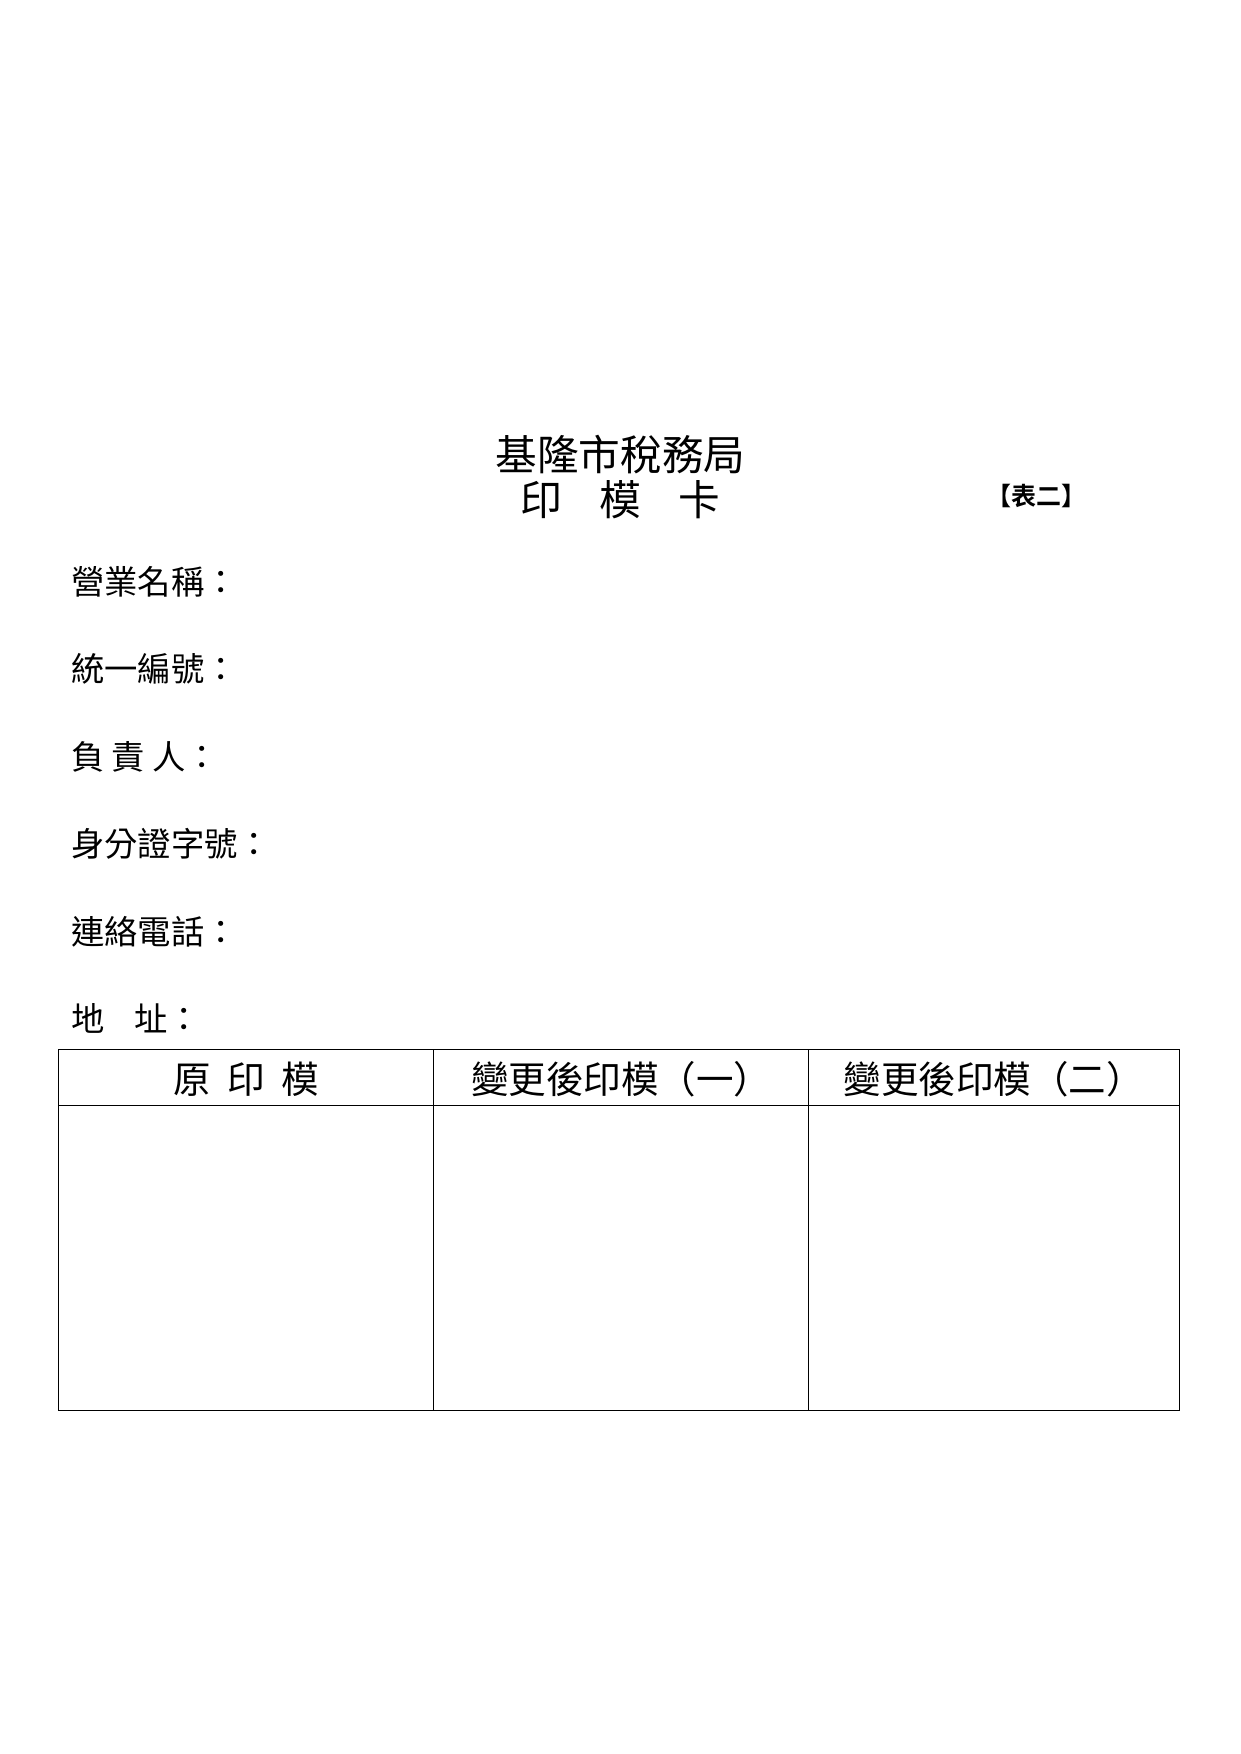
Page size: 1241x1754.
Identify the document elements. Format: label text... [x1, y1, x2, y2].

text 身分證字號： [71, 787, 1169, 874]
text 【表二】 [986, 481, 1112, 512]
table_header 變更後印模（一） [434, 1050, 808, 1104]
table_header 原 印 模 [59, 1050, 433, 1104]
text 連絡電話： [71, 874, 1169, 962]
table_cell [809, 1106, 1179, 1409]
table_header 變更後印模（二） [809, 1050, 1179, 1104]
text 基隆市稅務局 [71, 422, 1169, 529]
text 地 址： [71, 962, 1169, 1049]
table_cell [434, 1106, 808, 1409]
table_cell [59, 1106, 433, 1409]
text 統一編號： [71, 612, 1169, 699]
text 印 模 卡 [71, 482, 971, 524]
text [1128, 482, 1169, 524]
text 負 責 人： [71, 699, 1169, 787]
text 營業名稱： [71, 524, 1169, 612]
